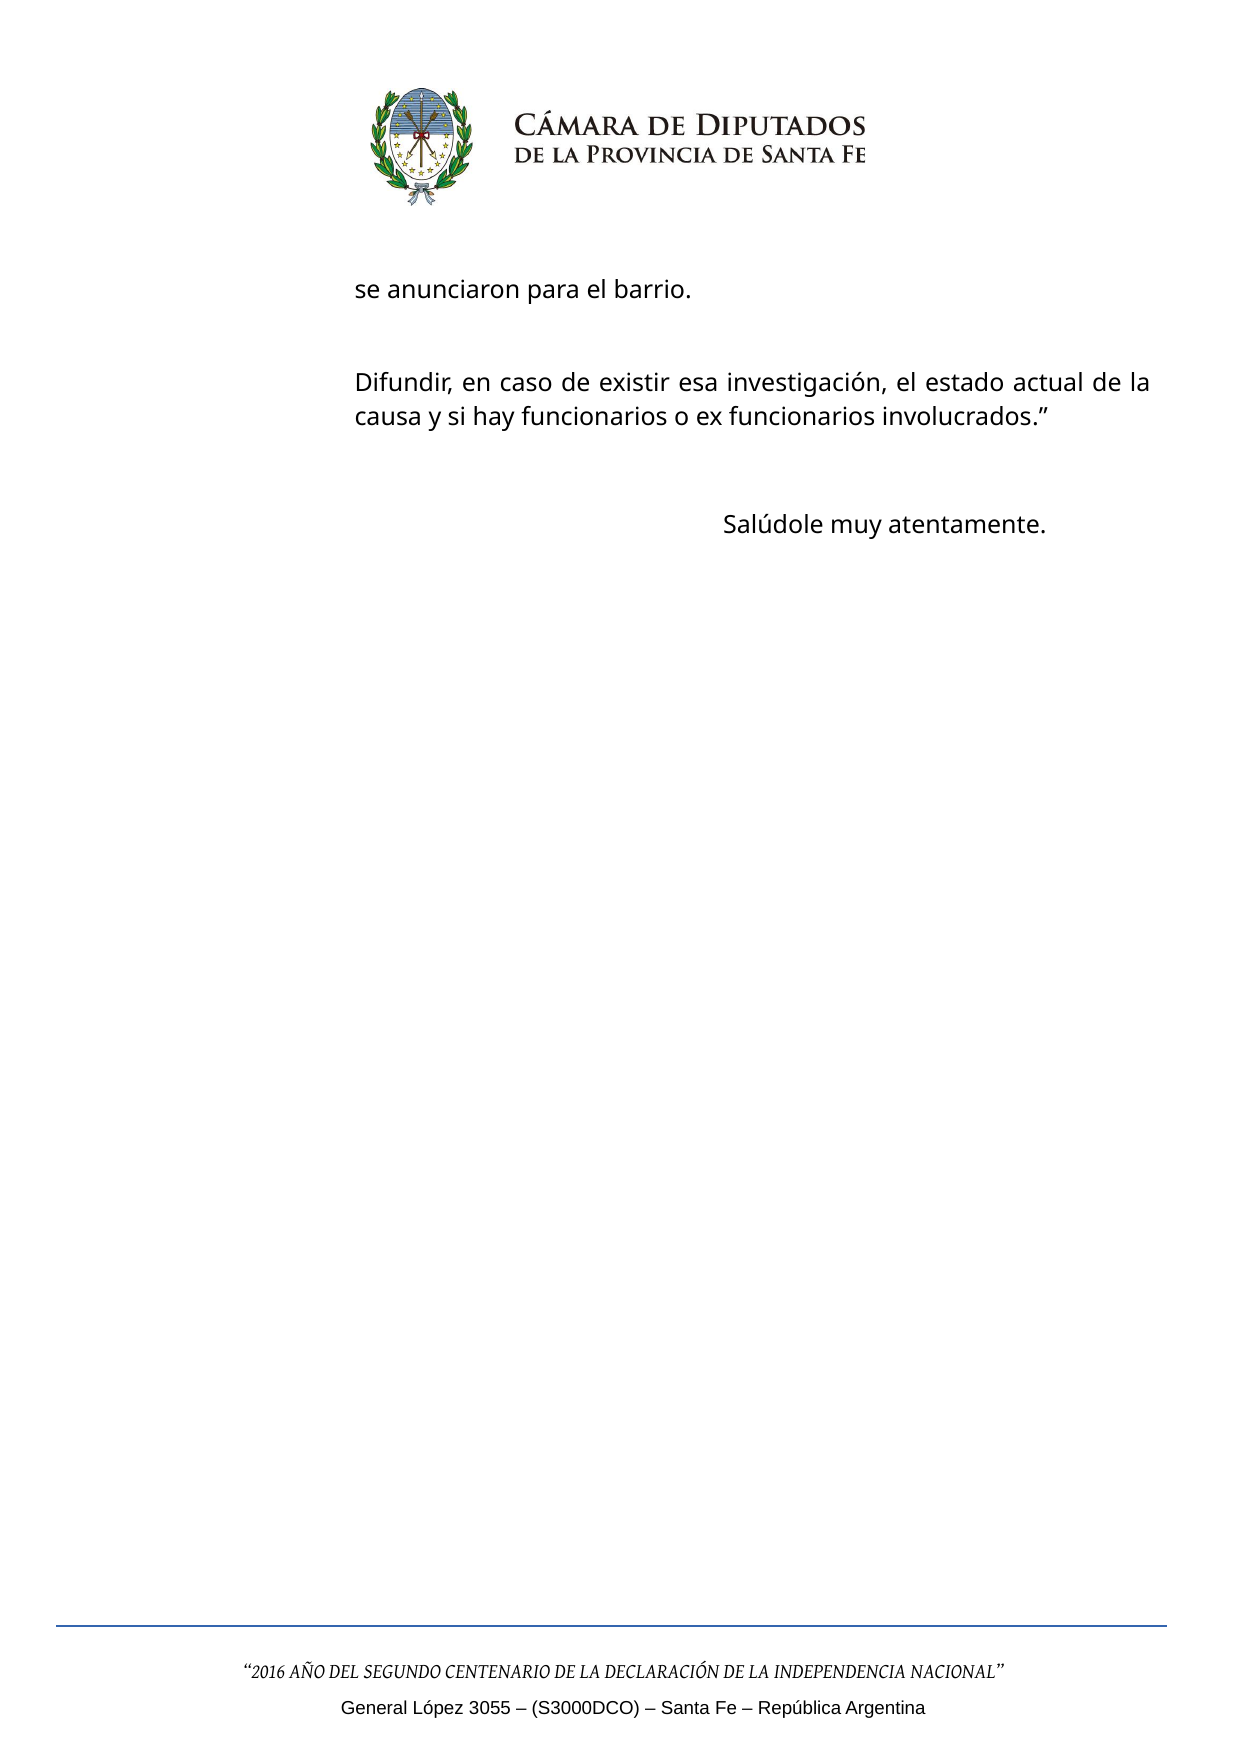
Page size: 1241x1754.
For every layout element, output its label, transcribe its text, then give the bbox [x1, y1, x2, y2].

text Difundir, en caso de existir esa investigación, el estado actual de la causa y si hay funcionarios o ex funcionarios involucrados.” [354, 365, 1152, 433]
text se anunciaron para el barrio. [354, 272, 1152, 306]
picture [370, 88, 866, 210]
text Salúdole muy atentamente. [649, 507, 1152, 541]
